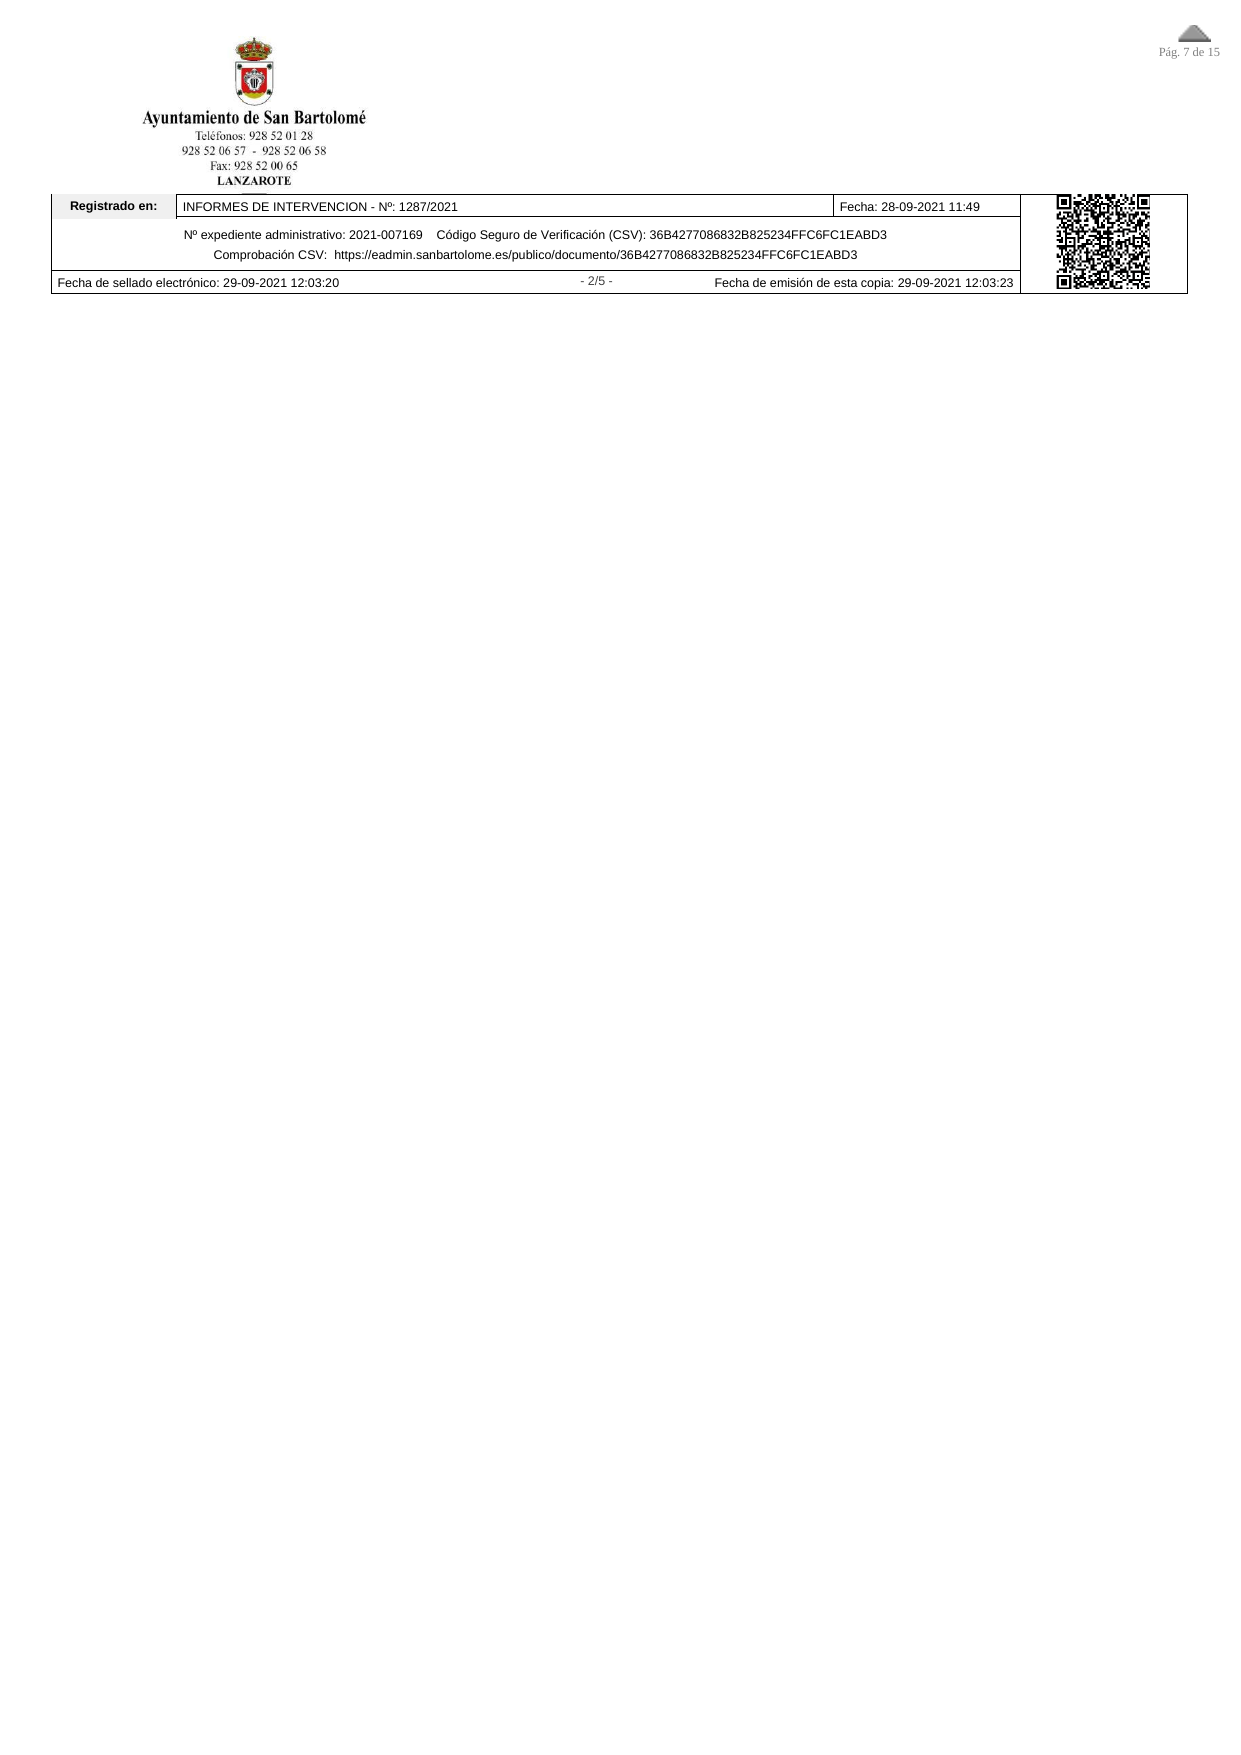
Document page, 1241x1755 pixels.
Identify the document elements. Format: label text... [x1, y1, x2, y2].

table_cell Fecha de sellado electrónico: 29-09-2021 12:03:20 - 2/5 - Fecha de emisión de esta copia: 29-09-2021 12:03:23 [52, 271, 1020, 293]
picture [1056, 194, 1150, 289]
table_cell INFORMES DE INTERVENCION - Nº: 1287/2021 [177, 195, 833, 216]
table_cell Registrado en: [52, 197, 176, 216]
table_cell Fecha: 28-09-2021 11:49 [834, 195, 1020, 216]
table_header [1021, 195, 1187, 293]
picture [1177, 25, 1211, 42]
table_cell Nº expediente administrativo: 2021-007169 Código Seguro de Verificación (CSV): 36B4277086832B825234FFC6FC1EABD3 Comprobación CSV: https://eadmin.sanbartolome.es/publico/documento/36B4277086832B825234FFC6FC1EABD3 [52, 217, 1020, 270]
picture [140, 36, 369, 194]
